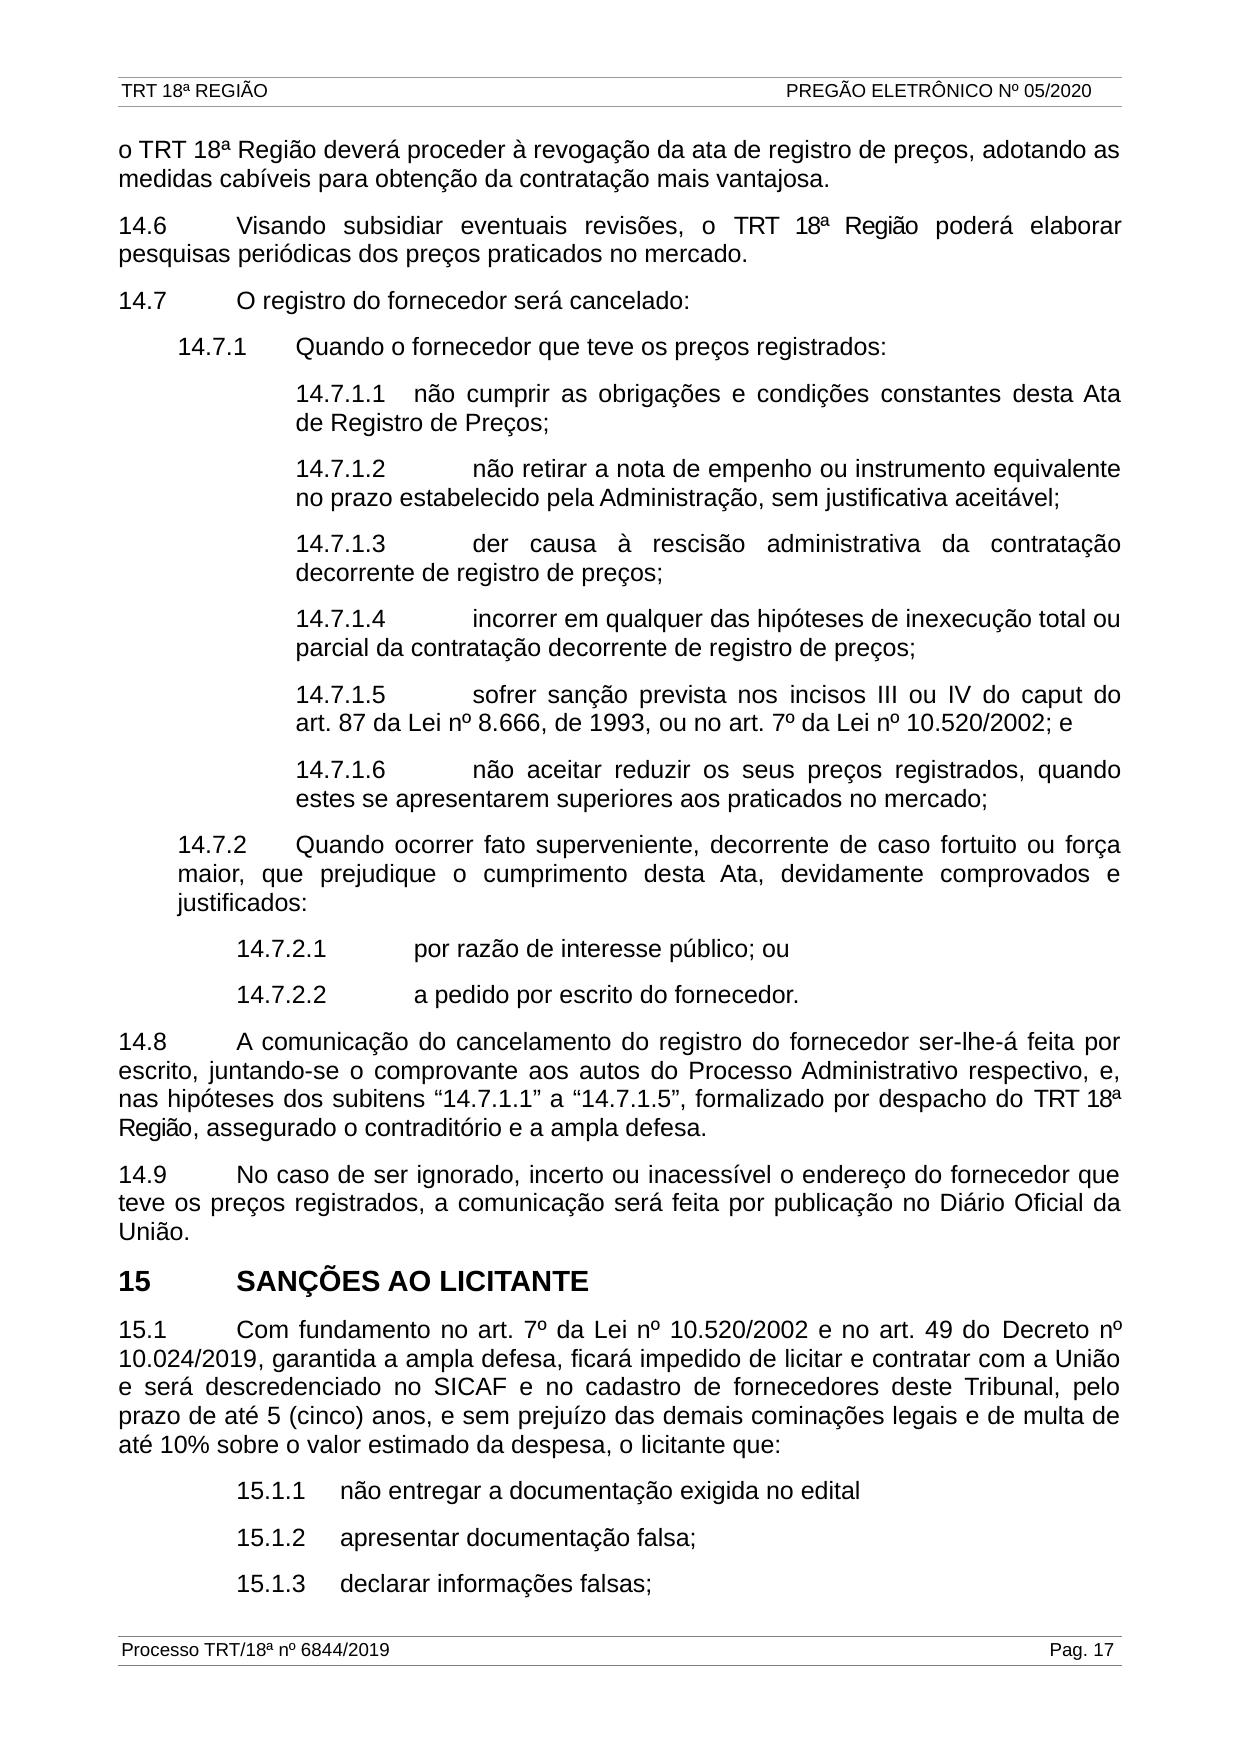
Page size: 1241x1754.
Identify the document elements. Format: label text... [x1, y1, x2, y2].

text 14.9 No caso de ser ignorado, incerto ou inacessível o endereço do fornecedor que teve os preços registrados, a comunicação será feita por publicação no Diário Oficial da União. [118, 1160, 1122, 1246]
text 14.6 Visando subsidiar eventuais revisões, o TRT 18ª Região poderá elaborar pesquisas periódicas dos preços praticados no mercado. [118, 211, 1122, 268]
text 15 SANÇÕES AO LICITANTE [118, 1264, 1122, 1297]
text 15.1.1 não entregar a documentação exigida no edital [236, 1476, 1122, 1505]
text 14.7.1.4 incorrer em qualquer das hipóteses de inexecução total ou parcial da contratação decorrente de registro de preços; [295, 604, 1122, 662]
text 15.1.3 declarar informações falsas; [236, 1569, 1122, 1598]
text 14.7.1.6 não aceitar reduzir os seus preços registrados, quando estes se apresentarem superiores aos praticados no mercado; [295, 755, 1122, 812]
text 15.1.2 apresentar documentação falsa; [236, 1523, 1122, 1552]
text 14.7.1.3 der causa à rescisão administrativa da contratação decorrente de registro de preços; [295, 529, 1122, 587]
text 14.7.1.5 sofrer sanção prevista nos incisos III ou IV do caput do art. 87 da Lei nº 8.666, de 1993, ou no art. 7º da Lei nº 10.520/2002; e [295, 680, 1122, 737]
text o TRT 18ª Região deverá proceder à revogação da ata de registro de preços, adotando as medidas cabíveis para obtenção da contratação mais vantajosa. [118, 136, 1122, 193]
text 14.7.2.1 por razão de interesse público; ou [236, 934, 1122, 963]
text 14.8 A comunicação do cancelamento do registro do fornecedor ser-lhe-á feita por escrito, juntando-se o comprovante aos autos do Processo Administrativo respectivo, e, nas hipóteses dos subitens “14.7.1.1” a “14.7.1.5”, formalizado por despacho do TRT 18ª Região, assegurado o contraditório e a ampla defesa. [118, 1027, 1122, 1142]
text 14.7 O registro do fornecedor será cancelado: [118, 286, 1122, 315]
text 14.7.1.2 não retirar a nota de empenho ou instrumento equivalente no prazo estabelecido pela Administração, sem justificativa aceitável; [295, 454, 1122, 512]
text 14.7.1 Quando o fornecedor que teve os preços registrados: [177, 332, 1122, 361]
text 14.7.2.2 a pedido por escrito do fornecedor. [236, 981, 1122, 1009]
text 14.7.2 Quando ocorrer fato superveniente, decorrente de caso fortuito ou força maior, que prejudique o cumprimento desta Ata, devidamente comprovados e justificados: [177, 830, 1122, 916]
text 15.1 Com fundamento no art. 7º da Lei nº 10.520/2002 e no art. 49 do Decreto nº 10.024/2019, garantida a ampla defesa, ficará impedido de licitar e contratar com a União e será descredenciado no SICAF e no cadastro de fornecedores deste Tribunal, pelo prazo de até 5 (cinco) anos, e sem prejuízo das demais cominações legais e de multa de até 10% sobre o valor estimado da despesa, o licitante que: [118, 1315, 1122, 1459]
text 14.7.1.1 não cumprir as obrigações e condições constantes desta Ata de Registro de Preços; [295, 379, 1122, 436]
